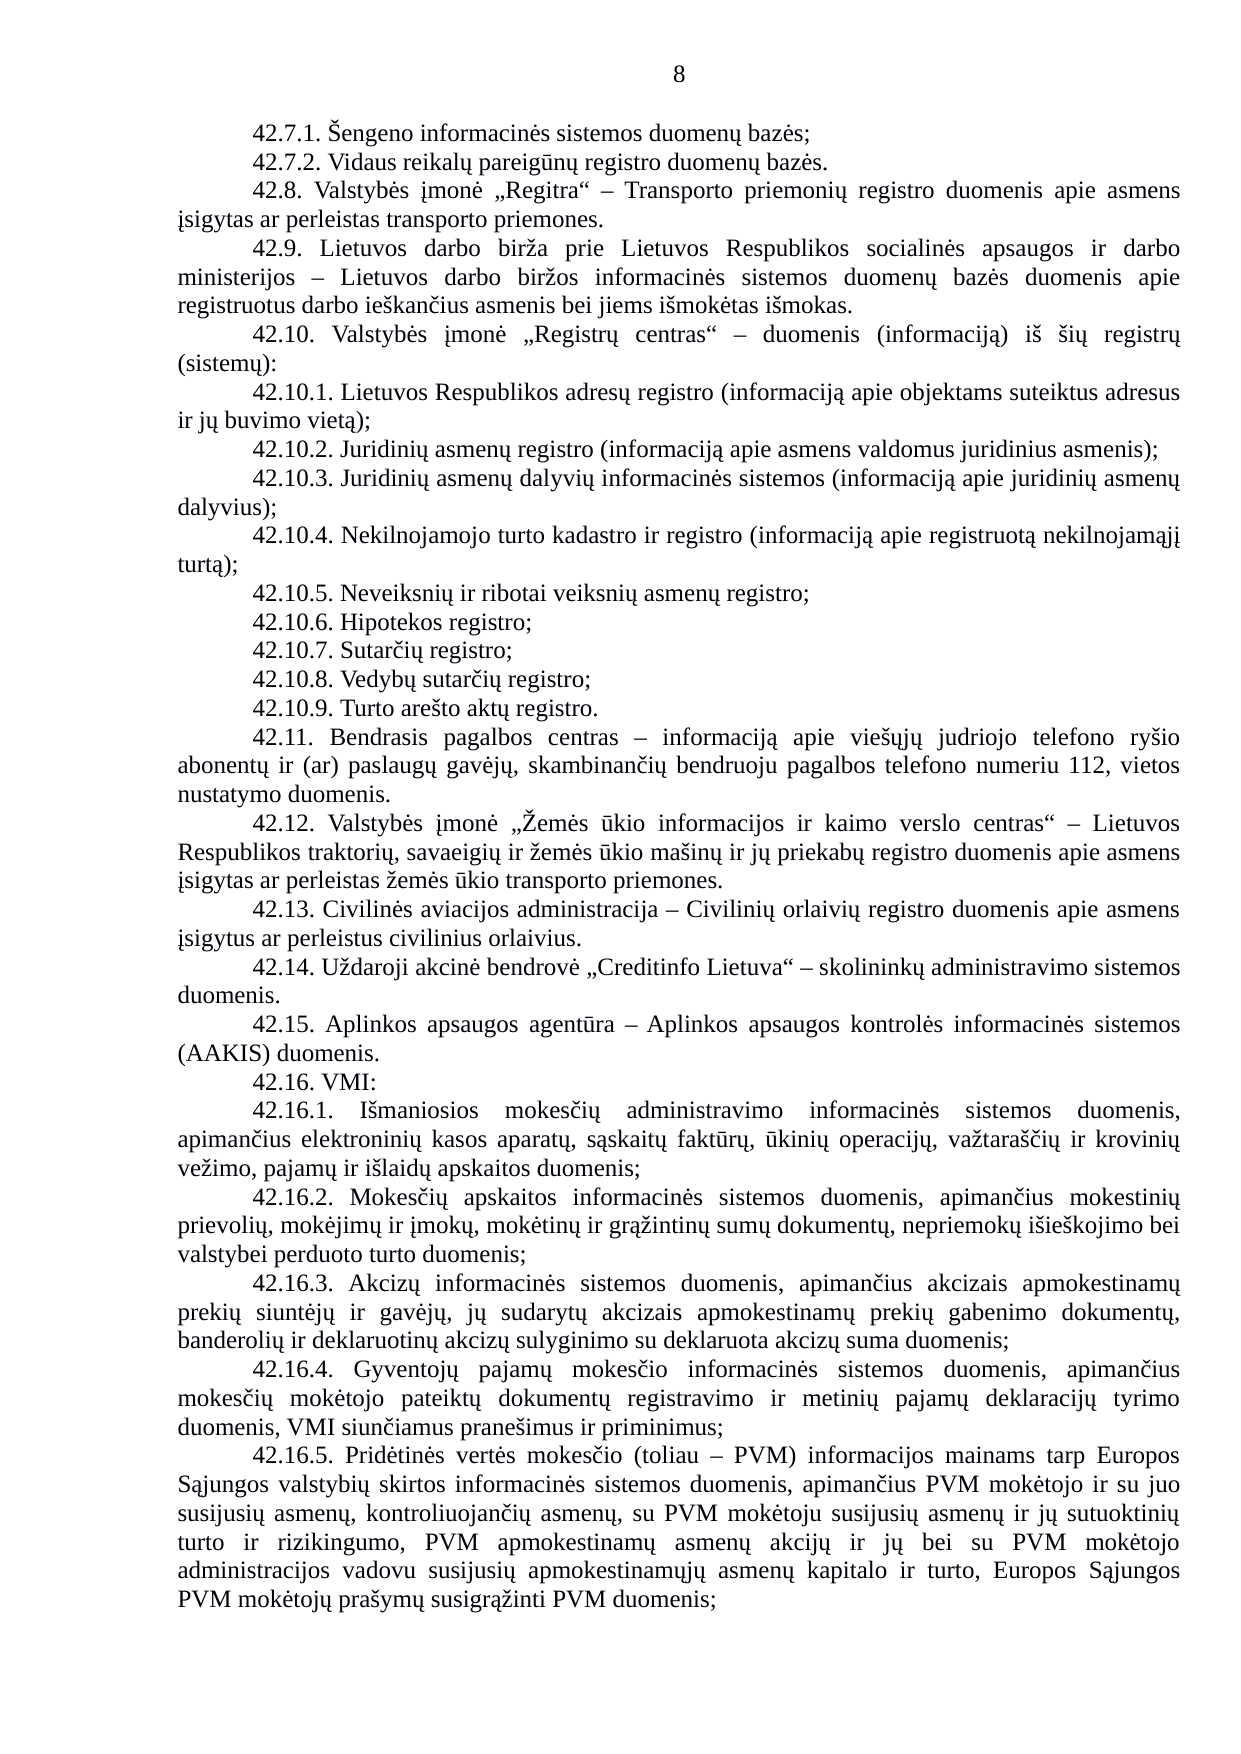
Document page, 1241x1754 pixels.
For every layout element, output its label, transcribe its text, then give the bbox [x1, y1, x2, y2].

text 42.16.4. Gyventojų pajamų mokesčio informacinės sistemos duomenis, apimančius mokesčių mokėtojo pateiktų dokumentų registravimo ir metinių pajamų deklaracijų tyrimo duomenis, VMI siunčiamus pranešimus ir priminimus; [177, 1354, 1181, 1441]
text 42.9. Lietuvos darbo birža prie Lietuvos Respublikos socialinės apsaugos ir darbo ministerijos – Lietuvos darbo biržos informacinės sistemos duomenų bazės duomenis apie registruotus darbo ieškančius asmenis bei jiems išmokėtas išmokas. [177, 233, 1181, 319]
text 42.11. Bendrasis pagalbos centras – informaciją apie viešųjų judriojo telefono ryšio abonentų ir (ar) paslaugų gavėjų, skambinančių bendruoju pagalbos telefono numeriu 112, vietos nustatymo duomenis. [177, 722, 1181, 808]
text 42.10. Valstybės įmonė „Registrų centras“ – duomenis (informaciją) iš šių registrų (sistemų): [177, 319, 1181, 377]
text 42.7.2. Vidaus reikalų pareigūnų registro duomenų bazės. [177, 147, 1181, 176]
text 42.10.1. Lietuvos Respublikos adresų registro (informaciją apie objektams suteiktus adresus ir jų buvimo vietą); [177, 377, 1181, 434]
text 42.14. Uždaroji akcinė bendrovė „Creditinfo Lietuva“ – skolininkų administravimo sistemos duomenis. [177, 952, 1181, 1009]
text 42.8. Valstybės įmonė „Regitra“ – Transporto priemonių registro duomenis apie asmens įsigytas ar perleistas transporto priemones. [177, 176, 1181, 233]
text 42.16. VMI: [177, 1067, 1181, 1096]
text 42.16.5. Pridėtinės vertės mokesčio (toliau – PVM) informacijos mainams tarp Europos Sąjungos valstybių skirtos informacinės sistemos duomenis, apimančius PVM mokėtojo ir su juo susijusių asmenų, kontroliuojančių asmenų, su PVM mokėtoju susijusių asmenų ir jų sutuoktinių turto ir rizikingumo, PVM apmokestinamų asmenų akcijų ir jų bei su PVM mokėtojo administracijos vadovu susijusių apmokestinamųjų asmenų kapitalo ir turto, Europos Sąjungos PVM mokėtojų prašymų susigrąžinti PVM duomenis; [177, 1441, 1181, 1613]
text 42.16.2. Mokesčių apskaitos informacinės sistemos duomenis, apimančius mokestinių prievolių, mokėjimų ir įmokų, mokėtinų ir grąžintinų sumų dokumentų, nepriemokų išieškojimo bei valstybei perduoto turto duomenis; [177, 1182, 1181, 1268]
text 42.7.1. Šengeno informacinės sistemos duomenų bazės; [177, 118, 1181, 147]
text 42.16.1. Išmaniosios mokesčių administravimo informacinės sistemos duomenis, apimančius elektroninių kasos aparatų, sąskaitų faktūrų, ūkinių operacijų, važtaraščių ir krovinių vežimo, pajamų ir išlaidų apskaitos duomenis; [177, 1096, 1181, 1182]
text 42.15. Aplinkos apsaugos agentūra – Aplinkos apsaugos kontrolės informacinės sistemos (AAKIS) duomenis. [177, 1009, 1181, 1067]
text 42.10.6. Hipotekos registro; [177, 607, 1181, 636]
text 42.10.5. Neveiksnių ir ribotai veiksnių asmenų registro; [177, 578, 1181, 607]
text 42.10.9. Turto arešto aktų registro. [177, 693, 1181, 722]
text 42.10.2. Juridinių asmenų registro (informaciją apie asmens valdomus juridinius asmenis); [177, 434, 1181, 463]
text 42.10.7. Sutarčių registro; [177, 636, 1181, 664]
text 42.10.8. Vedybų sutarčių registro; [177, 664, 1181, 693]
text 42.16.3. Akcizų informacinės sistemos duomenis, apimančius akcizais apmokestinamų prekių siuntėjų ir gavėjų, jų sudarytų akcizais apmokestinamų prekių gabenimo dokumentų, banderolių ir deklaruotinų akcizų sulyginimo su deklaruota akcizų suma duomenis; [177, 1268, 1181, 1354]
text 42.13. Civilinės aviacijos administracija – Civilinių orlaivių registro duomenis apie asmens įsigytus ar perleistus civilinius orlaivius. [177, 894, 1181, 952]
text 42.10.4. Nekilnojamojo turto kadastro ir registro (informaciją apie registruotą nekilnojamąjį turtą); [177, 521, 1181, 578]
text 42.12. Valstybės įmonė „Žemės ūkio informacijos ir kaimo verslo centras“ – Lietuvos Respublikos traktorių, savaeigių ir žemės ūkio mašinų ir jų priekabų registro duomenis apie asmens įsigytas ar perleistas žemės ūkio transporto priemones. [177, 808, 1181, 894]
text 42.10.3. Juridinių asmenų dalyvių informacinės sistemos (informaciją apie juridinių asmenų dalyvius); [177, 463, 1181, 521]
